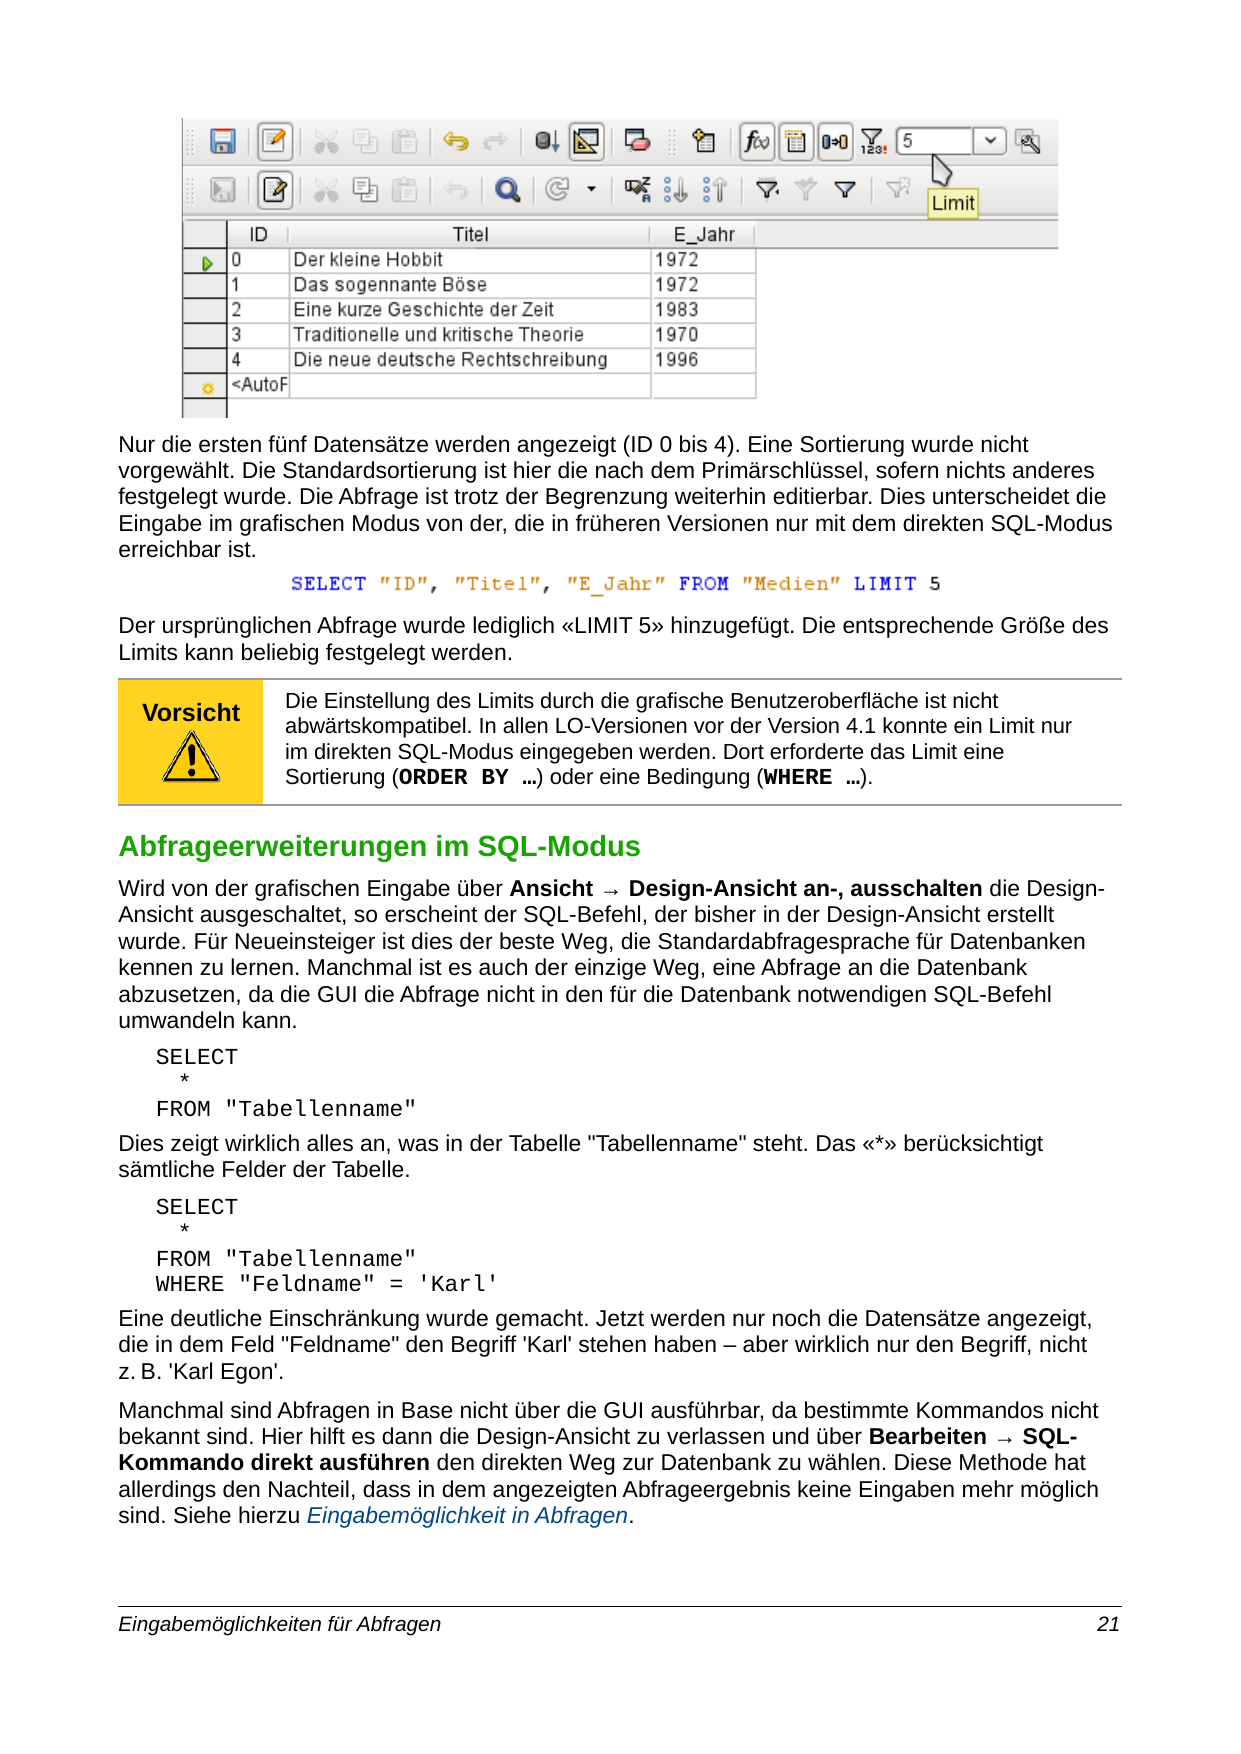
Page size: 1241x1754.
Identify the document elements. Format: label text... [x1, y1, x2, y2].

table_header Vorsicht [118, 680, 263, 804]
table_header Die Einstellung des Limits durch die grafische Benutzeroberfläche ist nicht abwärtskompatibel. In allen LO-Versionen vor der Version 4.1 konnte ein Limit nur im direkten SQL-Modus eingegeben werden. Dort erforderte das Limit eine Sortierung (ORDER BY …) oder eine Bedingung (WHERE …). [264, 680, 1122, 804]
text Nur die ersten fünf Datensätze werden angezeigt (ID 0 bis 4). Eine Sortierung wurde nicht vorgewählt. Die Standardsortierung ist hier die nach dem Primärschlüssel, sofern nichts anderes festgelegt wurde. Die Abfrage ist trotz der Begrenzung weiterhin editierbar. Dies unterscheidet die Eingabe im grafischen Modus von der, die in früheren Versionen nur mit dem direkten SQL-Modus erreichbar ist. [118, 431, 1122, 562]
picture [158, 726, 224, 786]
picture [291, 574, 949, 600]
text Der ursprünglichen Abfrage wurde lediglich «LIMIT 5» hinzugefügt. Die entsprechende Größe des Limits kann beliebig festgelegt werden. [118, 612, 1122, 665]
text Manchmal sind Abfragen in Base nicht über die GUI ausführbar, da bestimmte Kommandos nicht bekannt sind. Hier hilft es dann die Design-Ansicht zu verlassen und über Bearbeiten → SQL-Kommando direkt ausführen den direkten Weg zur Datenbank zu wählen. Diese Methode hat allerdings den Nachteil, dass in dem angezeigten Abfrageergebnis keine Eingaben mehr möglich sind. Siehe hierzu Eingabemöglichkeit in Abfragen. [118, 1397, 1122, 1528]
text SELECT * FROM "Tabellenname" WHERE "Feldname" = 'Karl' [156, 1195, 1122, 1299]
picture [181, 118, 1059, 418]
text SELECT * FROM "Tabellenname" [156, 1046, 1122, 1123]
subtitle Abfrageerweiterungen im SQL-Modus [118, 829, 1122, 863]
text Dies zeigt wirklich alles an, was in der Tabelle "Tabellenname" steht. Das «*» berücksichtigt sämtliche Felder der Tabelle. [118, 1130, 1122, 1182]
text Wird von der grafischen Eingabe über Ansicht → Design-Ansicht an-, ausschalten die Design-Ansicht ausgeschaltet, so erscheint der SQL-Befehl, der bisher in der Design-Ansicht erstellt wurde. Für Neueinsteiger ist dies der beste Weg, die Standardabfragesprache für Datenbanken kennen zu lernen. Manchmal ist es auch der einzige Weg, eine Abfrage an die Datenbank abzusetzen, da die GUI die Abfrage nicht in den für die Datenbank notwendigen SQL-Befehl umwandeln kann. [118, 875, 1122, 1033]
text Eine deutliche Einschränkung wurde gemacht. Jetzt werden nur noch die Datensätze angezeigt, die in dem Feld "Feldname" den Begriff 'Karl' stehen haben – aber wirklich nur den Begriff, nicht z. B. 'Karl Egon'. [118, 1305, 1122, 1384]
